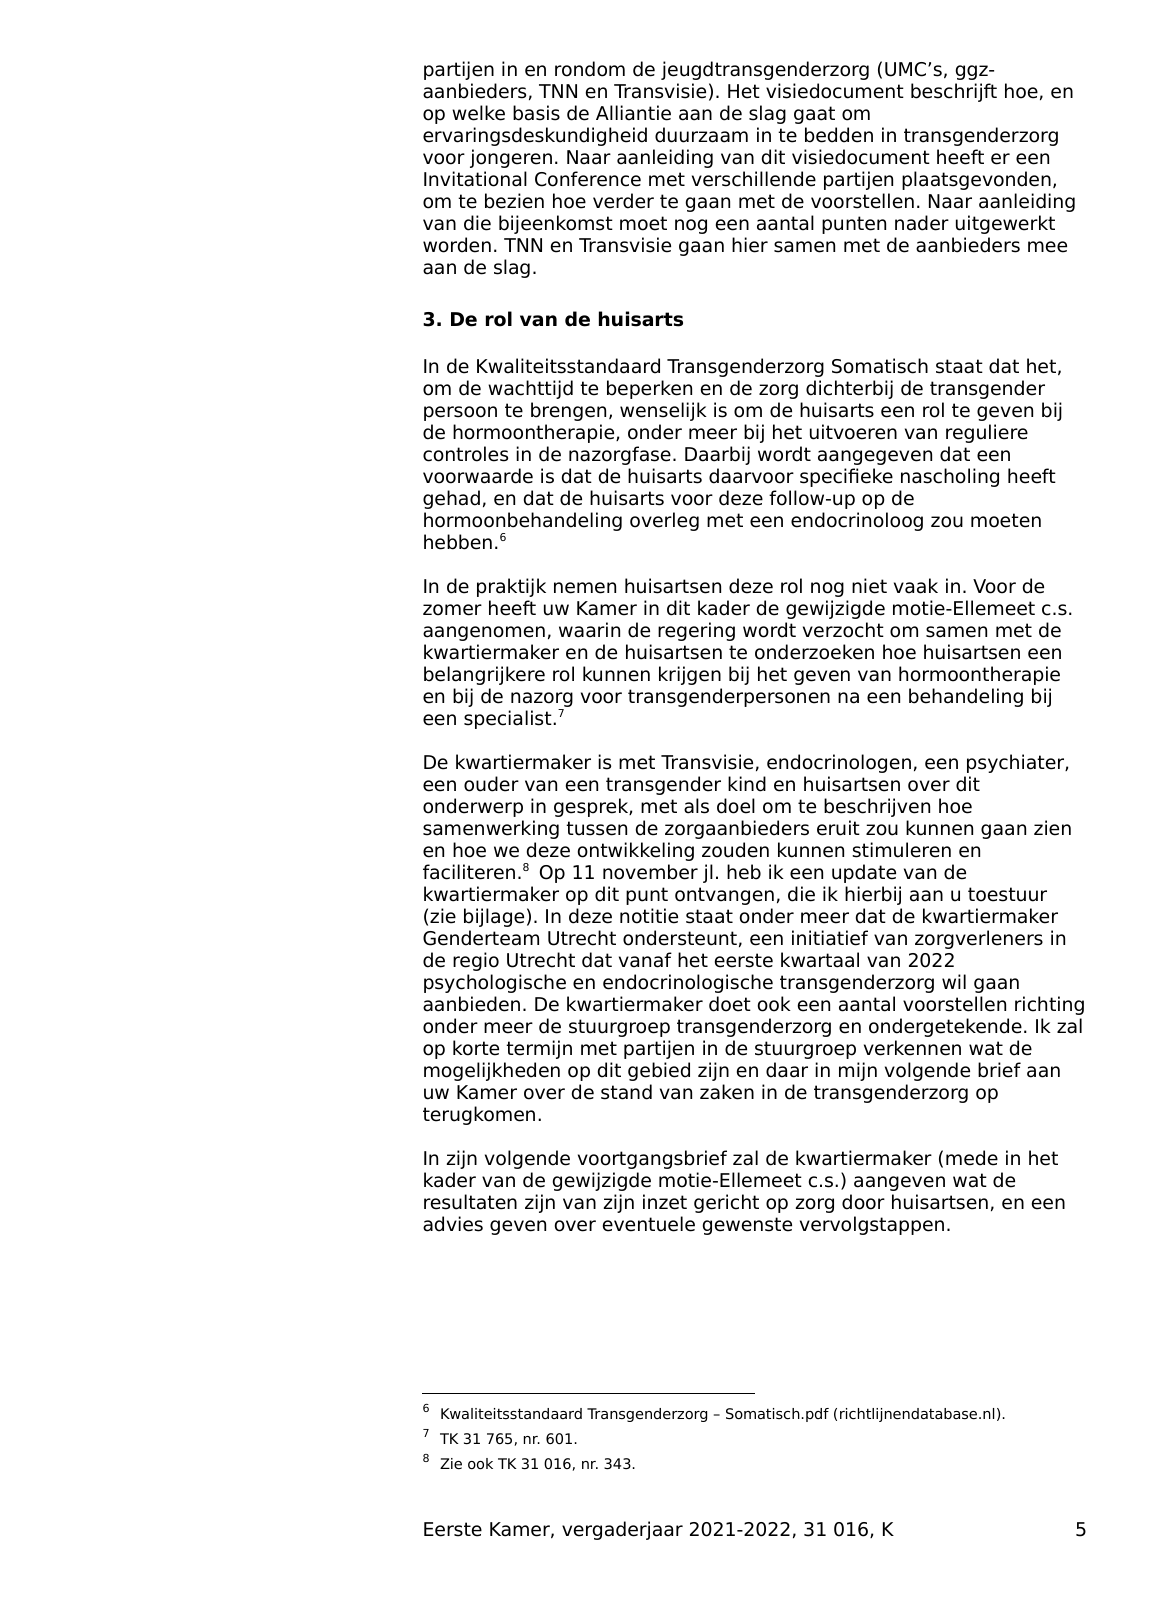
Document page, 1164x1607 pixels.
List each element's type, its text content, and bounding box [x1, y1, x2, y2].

text Kwaliteitsstandaard Transgenderzorg – Somatisch.pdf (richtlijnendatabase.nl). [422, 1402, 1087, 1424]
text In zijn volgende voortgangsbrief zal de kwartiermaker (mede in het kader van de gewijzigde motie-Ellemeet c.s.) aangeven wat de resultaten zijn van zijn inzet gericht op zorg door huisartsen, en een advies geven over eventuele gewenste vervolgstappen. [422, 1148, 1087, 1236]
text De kwartiermaker is met Transvisie, endocrinologen, een psychiater, een ouder van een transgender kind en huisartsen over dit onderwerp in gesprek, met als doel om te beschrijven hoe samenwerking tussen de zorgaanbieders eruit zou kunnen gaan zien en hoe we deze ontwikkeling zouden kunnen stimuleren en faciliteren. Op 11 november jl. heb ik een update van de kwartiermaker op dit punt ontvangen, die ik hierbij aan u toestuur (zie bijlage). In deze notitie staat onder meer dat de kwartiermaker Genderteam Utrecht ondersteunt, een initiatief van zorgverleners in de regio Utrecht dat vanaf het eerste kwartaal van 2022 psychologische en endocrinologische transgenderzorg wil gaan aanbieden. De kwartiermaker doet ook een aantal voorstellen richting onder meer de stuurgroep transgenderzorg en ondergetekende. Ik zal op korte termijn met partijen in de stuurgroep verkennen wat de mogelijkheden op dit gebied zijn en daar in mijn volgende brief aan uw Kamer over de stand van zaken in de transgenderzorg op terugkomen. [422, 752, 1087, 1126]
text In de praktijk nemen huisartsen deze rol nog niet vaak in. Voor de zomer heeft uw Kamer in dit kader de gewijzigde motie-Ellemeet c.s. aangenomen, waarin de regering wordt verzocht om samen met de kwartiermaker en de huisartsen te onderzoeken hoe huisartsen een belangrijkere rol kunnen krijgen bij het geven van hormoontherapie en bij de nazorg voor transgenderpersonen na een behandeling bij een specialist. [422, 576, 1087, 730]
text Zie ook TK 31 016, nr. 343. [422, 1452, 1087, 1474]
text partijen in en rondom de jeugdtransgenderzorg (UMC’s, ggz-aanbieders, TNN en Transvisie). Het visiedocument beschrijft hoe, en op welke basis de Alliantie aan de slag gaat om ervaringsdeskundigheid duurzaam in te bedden in transgenderzorg voor jongeren. Naar aanleiding van dit visiedocument heeft er een Invitational Conference met verschillende partijen plaatsgevonden, om te bezien hoe verder te gaan met de voorstellen. Naar aanleiding van die bijeenkomst moet nog een aantal punten nader uitgewerkt worden. TNN en Transvisie gaan hier samen met de aanbieders mee aan de slag. [422, 59, 1087, 279]
subtitle 3. De rol van de huisarts [422, 309, 1087, 331]
text In de Kwaliteitsstandaard Transgenderzorg Somatisch staat dat het, om de wachttijd te beperken en de zorg dichterbij de transgender persoon te brengen, wenselijk is om de huisarts een rol te geven bij de hormoontherapie, onder meer bij het uitvoeren van reguliere controles in de nazorgfase. Daarbij wordt aangegeven dat een voorwaarde is dat de huisarts daarvoor specifieke nascholing heeft gehad, en dat de huisarts voor deze follow-up op de hormoonbehandeling overleg met een endocrinoloog zou moeten hebben. [422, 356, 1087, 554]
text TK 31 765, nr. 601. [422, 1427, 1087, 1449]
